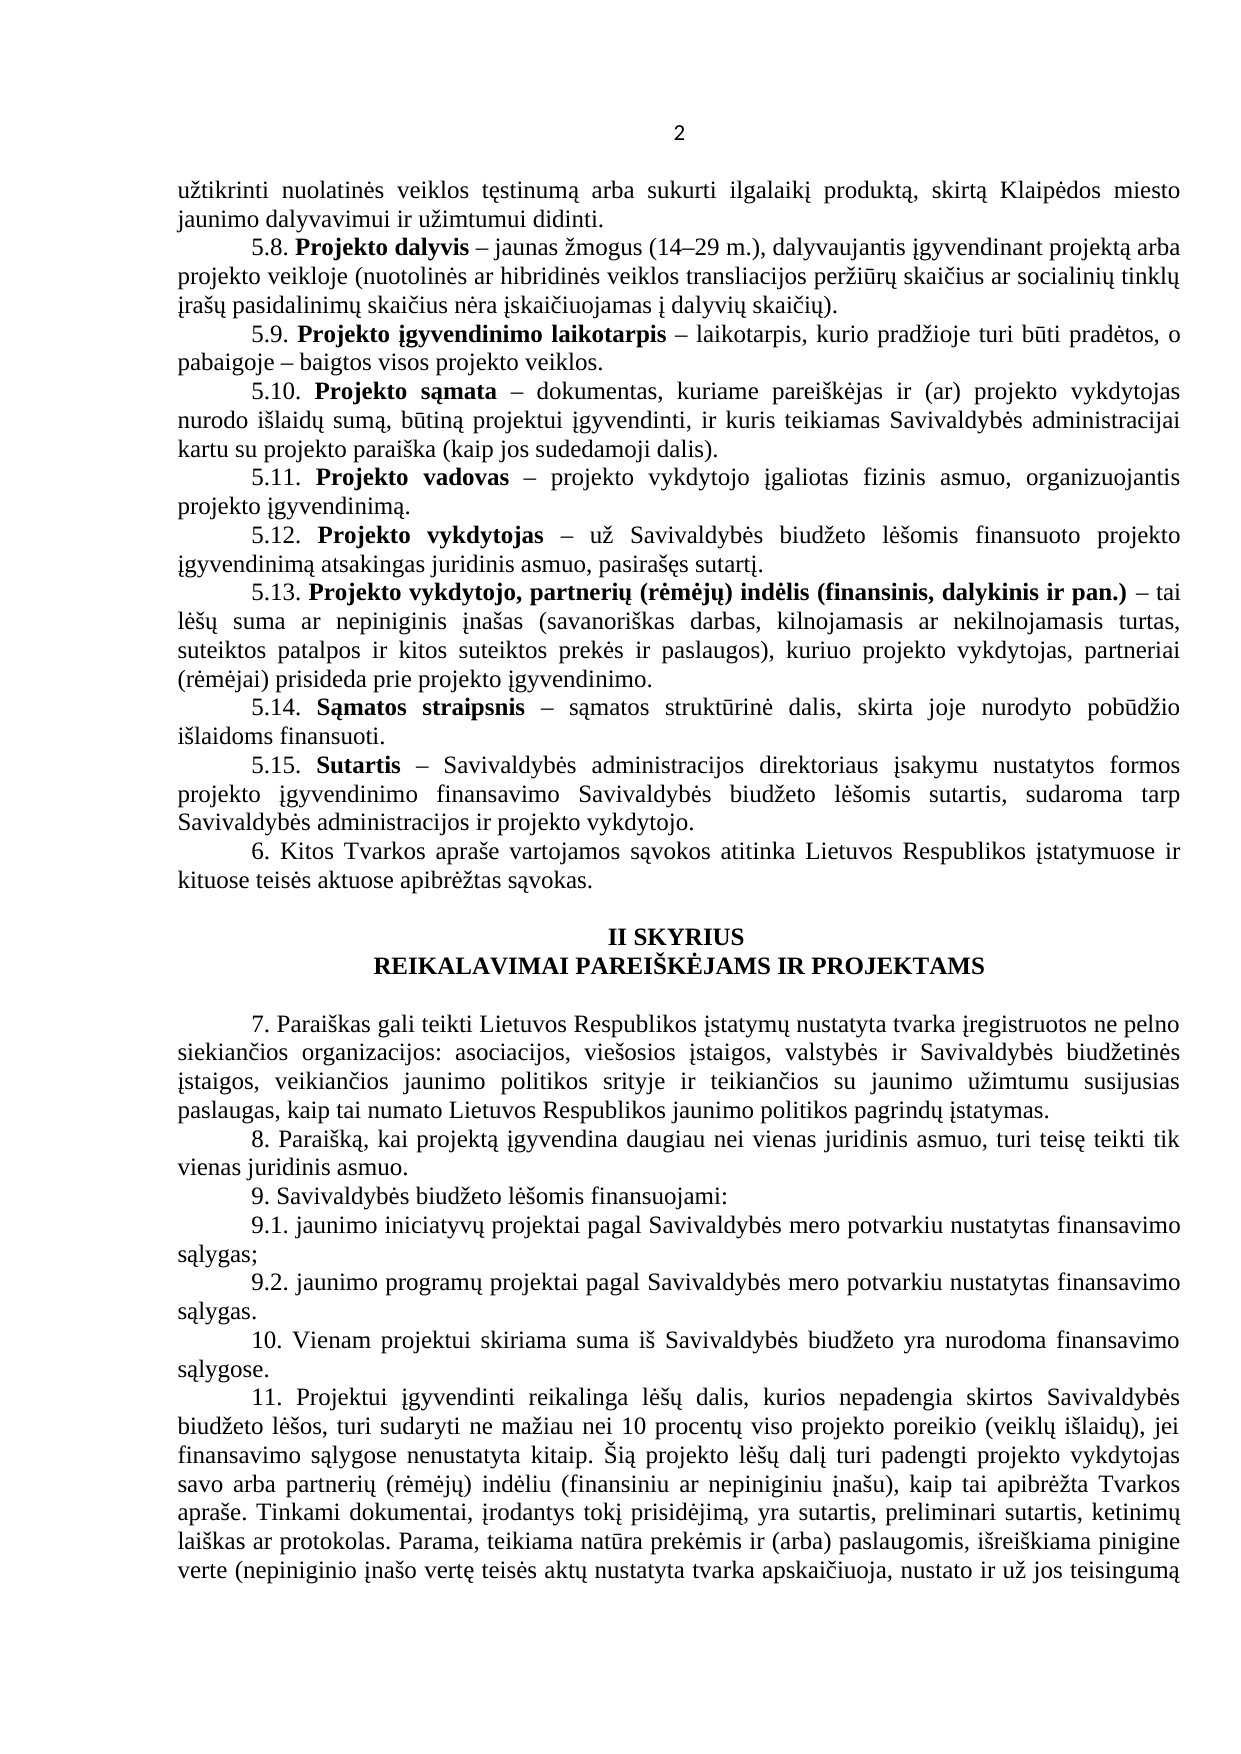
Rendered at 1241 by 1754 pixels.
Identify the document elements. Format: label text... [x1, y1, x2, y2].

text 5.13. Projekto vykdytojo, partnerių (rėmėjų) indėlis (finansinis, dalykinis ir pan.) – tai lėšų suma ar nepiniginis įnašas (savanoriškas darbas, kilnojamasis ar nekilnojamasis turtas, suteiktos patalpos ir kitos suteiktos prekės ir paslaugos), kuriuo projekto vykdytojas, partneriai (rėmėjai) prisideda prie projekto įgyvendinimo. [177, 577, 1181, 692]
text REIKALAVIMAI PAREIŠKĖJAMS IR PROJEKTAMS [177, 951, 1181, 980]
text 5.12. Projekto vykdytojas – už Savivaldybės biudžeto lėšomis finansuoto projekto įgyvendinimą atsakingas juridinis asmuo, pasirašęs sutartį. [177, 520, 1181, 577]
text 5.11. Projekto vadovas – projekto vykdytojo įgaliotas fizinis asmuo, organizuojantis projekto įgyvendinimą. [177, 462, 1181, 520]
text 5.10. Projekto sąmata – dokumentas, kuriame pareiškėjas ir (ar) projekto vykdytojas nurodo išlaidų sumą, būtiną projektui įgyvendinti, ir kuris teikiamas Savivaldybės administracijai kartu su projekto paraiška (kaip jos sudedamoji dalis). [177, 376, 1181, 462]
text 5.8. Projekto dalyvis – jaunas žmogus (14–29 m.), dalyvaujantis įgyvendinant projektą arba projekto veikloje (nuotolinės ar hibridinės veiklos transliacijos peržiūrų skaičius ar socialinių tinklų įrašų pasidalinimų skaičius nėra įskaičiuojamas į dalyvių skaičių). [177, 232, 1181, 319]
text 9.1. jaunimo iniciatyvų projektai pagal Savivaldybės mero potvarkiu nustatytas finansavimo sąlygas; [177, 1210, 1181, 1267]
text 10. Vienam projektui skiriama suma iš Savivaldybės biudžeto yra nurodoma finansavimo sąlygose. [177, 1325, 1181, 1382]
text 5.15. Sutartis – Savivaldybės administracijos direktoriaus įsakymu nustatytos formos projekto įgyvendinimo finansavimo Savivaldybės biudžeto lėšomis sutartis, sudaroma tarp Savivaldybės administracijos ir projekto vykdytojo. [177, 750, 1181, 836]
text 11. Projektui įgyvendinti reikalinga lėšų dalis, kurios nepadengia skirtos Savivaldybės biudžeto lėšos, turi sudaryti ne mažiau nei 10 procentų viso projekto poreikio (veiklų išlaidų), jei finansavimo sąlygose nenustatyta kitaip. Šią projekto lėšų dalį turi padengti projekto vykdytojas savo arba partnerių (rėmėjų) indėliu (finansiniu ar nepiniginiu įnašu), kaip tai apibrėžta Tvarkos apraše. Tinkami dokumentai, įrodantys tokį prisidėjimą, yra sutartis, preliminari sutartis, ketinimų laiškas ar protokolas. Parama, teikiama natūra prekėmis ir (arba) paslaugomis, išreiškiama pinigine verte (nepiniginio įnašo vertę teisės aktų nustatyta tvarka apskaičiuoja, nustato ir už jos teisingumą [177, 1382, 1181, 1584]
text 5.14. Sąmatos straipsnis – sąmatos struktūrinė dalis, skirta joje nurodyto pobūdžio išlaidoms finansuoti. [177, 692, 1181, 750]
text 6. Kitos Tvarkos apraše vartojamos sąvokos atitinka Lietuvos Respublikos įstatymuose ir kituose teisės aktuose apibrėžtas sąvokas. [177, 836, 1181, 894]
text užtikrinti nuolatinės veiklos tęstinumą arba sukurti ilgalaikį produktą, skirtą Klaipėdos miesto jaunimo dalyvavimui ir užimtumui didinti. [177, 175, 1181, 232]
text II SKYRIUS [177, 922, 1181, 951]
text 5.9. Projekto įgyvendinimo laikotarpis – laikotarpis, kurio pradžioje turi būti pradėtos, o pabaigoje – baigtos visos projekto veiklos. [177, 319, 1181, 376]
text 7. Paraiškas gali teikti Lietuvos Respublikos įstatymų nustatyta tvarka įregistruotos ne pelno siekiančios organizacijos: asociacijos, viešosios įstaigos, valstybės ir Savivaldybės biudžetinės įstaigos, veikiančios jaunimo politikos srityje ir teikiančios su jaunimo užimtumu susijusias paslaugas, kaip tai numato Lietuvos Respublikos jaunimo politikos pagrindų įstatymas. [177, 1009, 1181, 1124]
text 8. Paraišką, kai projektą įgyvendina daugiau nei vienas juridinis asmuo, turi teisę teikti tik vienas juridinis asmuo. [177, 1124, 1181, 1181]
text 9. Savivaldybės biudžeto lėšomis finansuojami: [177, 1181, 1181, 1210]
text 9.2. jaunimo programų projektai pagal Savivaldybės mero potvarkiu nustatytas finansavimo sąlygas. [177, 1267, 1181, 1325]
